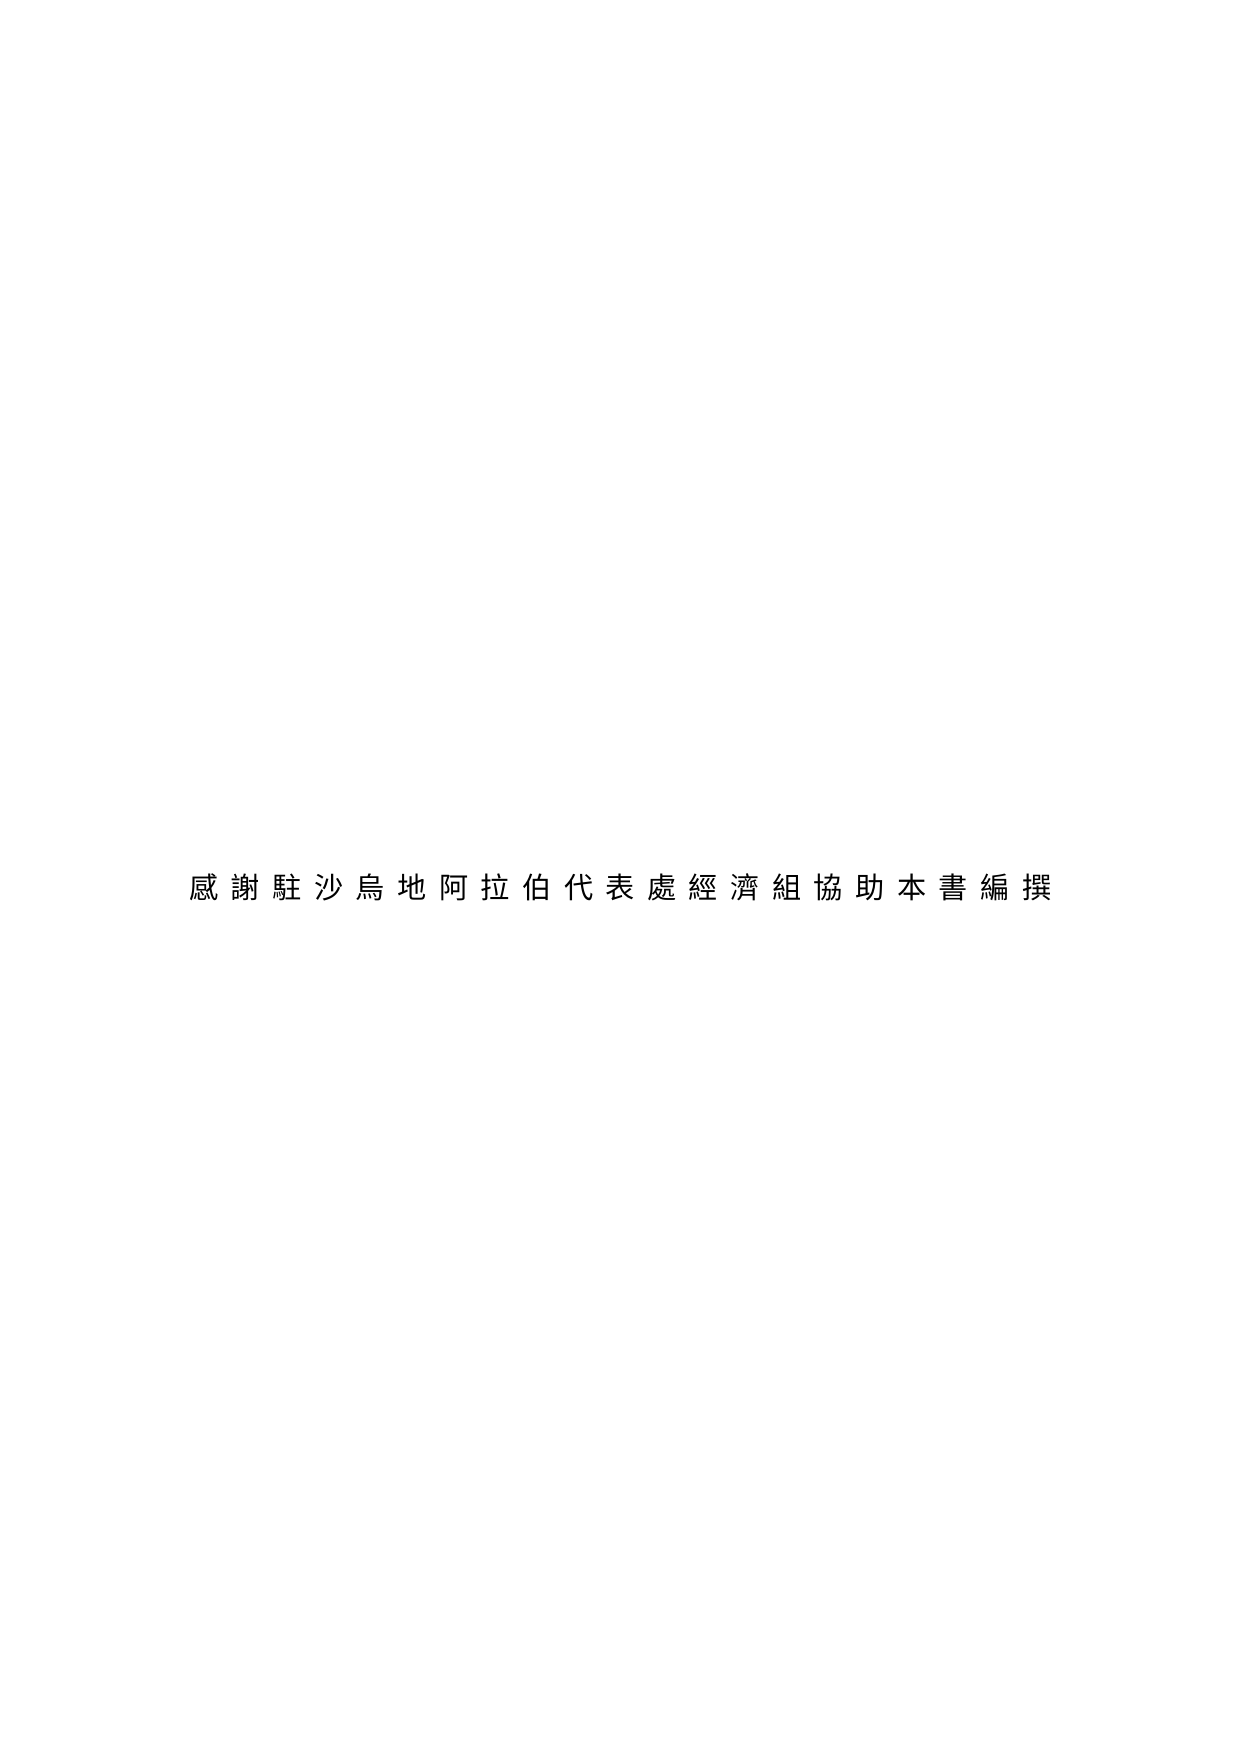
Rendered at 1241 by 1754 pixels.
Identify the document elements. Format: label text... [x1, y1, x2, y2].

table_cell [183, 281, 1074, 844]
text 感謝駐沙烏地阿拉伯代表處經濟組協助本書編撰 [183, 844, 1058, 906]
